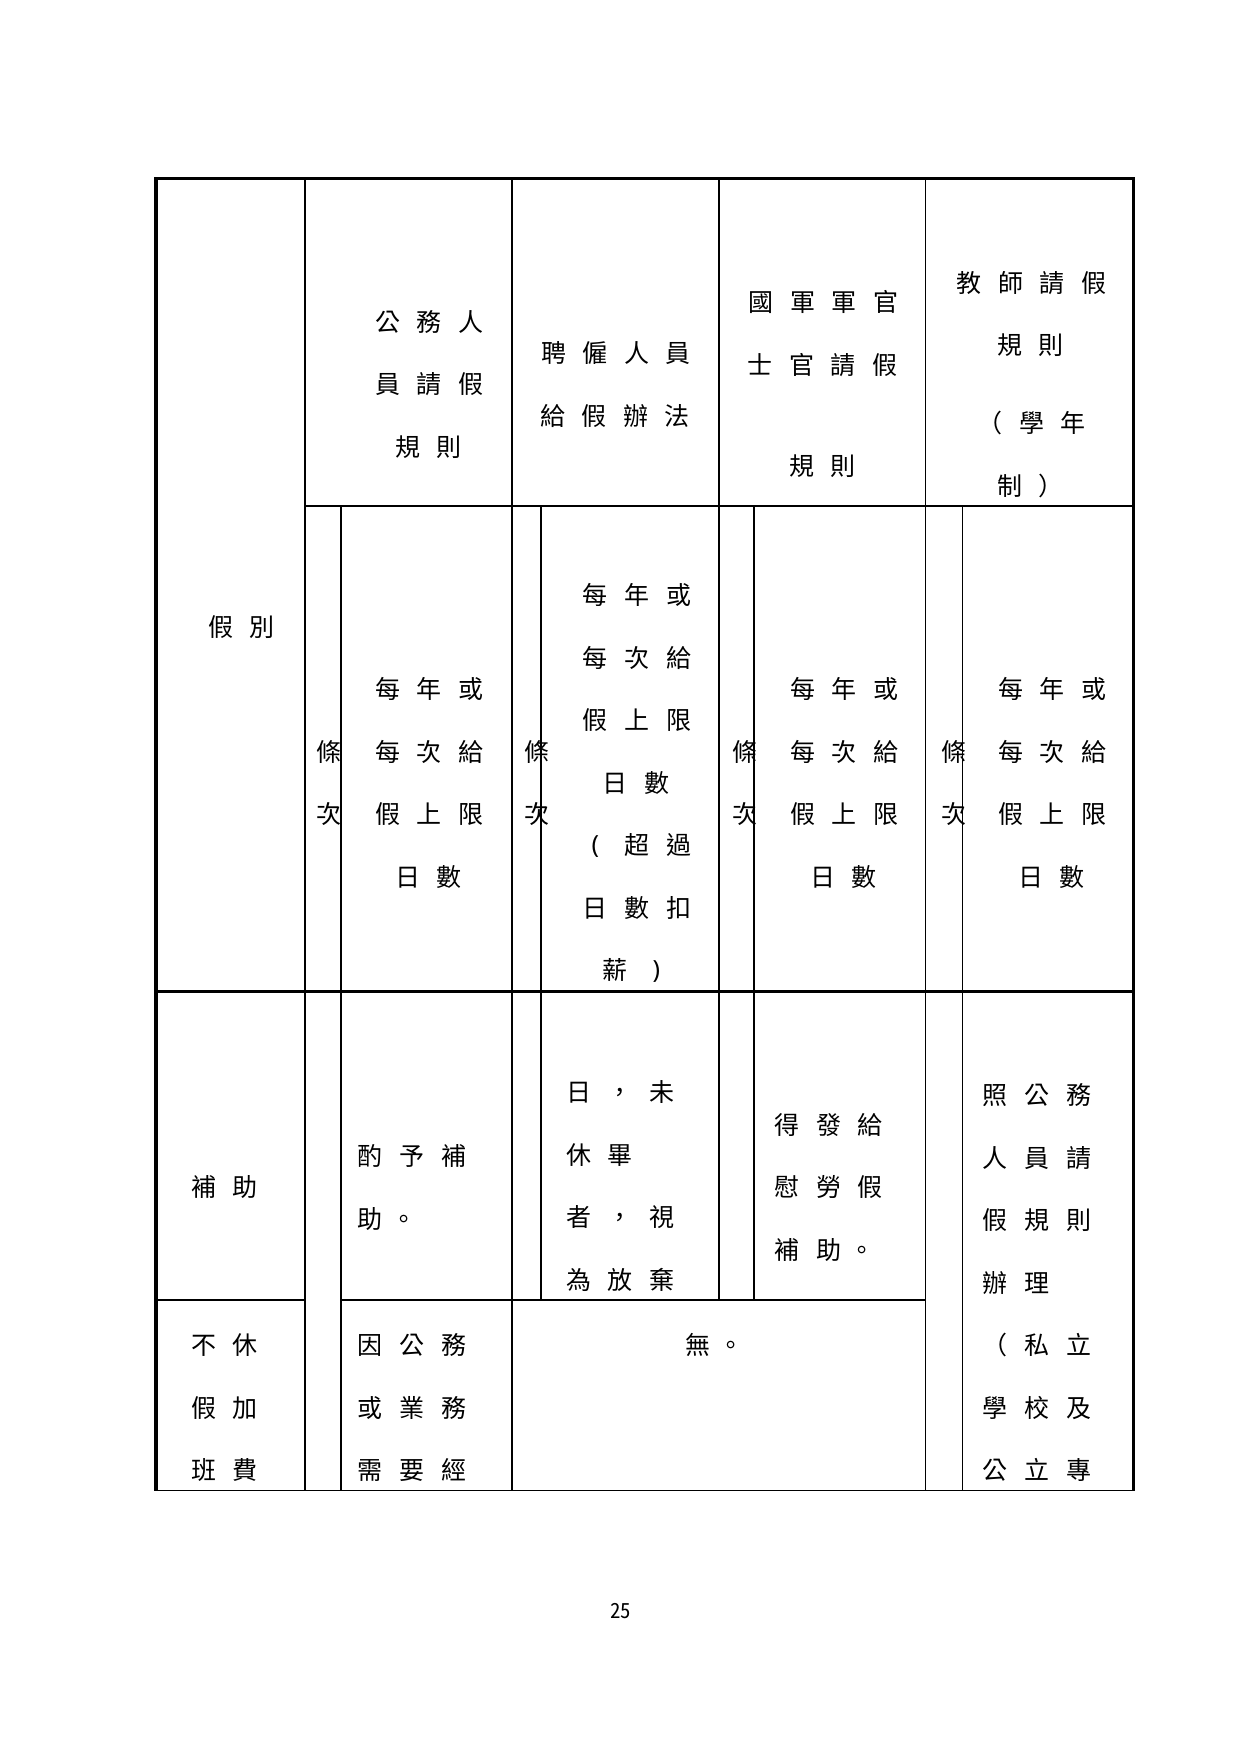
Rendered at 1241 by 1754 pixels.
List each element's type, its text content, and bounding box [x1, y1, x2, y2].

table_cell 日，未休畢者，視為放棄 [542, 993, 718, 1299]
table_header 公務人員請假規則 [306, 180, 511, 505]
table_cell [926, 993, 962, 1490]
table_cell 因公務或業務需要經 [342, 1301, 511, 1490]
table_cell 條次 [306, 507, 340, 990]
table_cell 酌予補助。 [342, 993, 511, 1299]
table_cell 條次 [513, 507, 540, 990]
table_header 聘僱人員給假辦法 [513, 180, 718, 505]
table_cell [306, 993, 340, 1490]
table_header 國軍軍官士官請假 規則 [720, 180, 925, 505]
table_cell 不休假加班費 [158, 1301, 304, 1490]
table_cell 每年或每次給假上限日數 (超過日數扣薪) [542, 507, 718, 990]
table_cell 符合第8條休假規定者，比照公務人員請假規則辦理（私立學校及公立專科以上學校兼任行政職務教師得比照之）。 [963, 993, 1132, 1490]
table_header 假別 [158, 180, 304, 990]
table_cell 每年或每次給假上限日數 [963, 507, 1132, 990]
table_cell 每年或每次給假上限日數 [755, 507, 925, 990]
table_header 教師請假規則 （學年制） [926, 180, 1132, 505]
table_cell 條次 [720, 507, 753, 990]
table_cell 無。 [513, 1301, 925, 1490]
table_cell [513, 993, 540, 1299]
table_cell 每年或每次給假上限日數 [342, 507, 511, 990]
table_cell 得發給慰勞假補助。 [755, 993, 925, 1299]
table_cell [720, 993, 753, 1299]
table_cell 補助 [158, 993, 304, 1299]
table_cell 條次 [926, 507, 962, 990]
